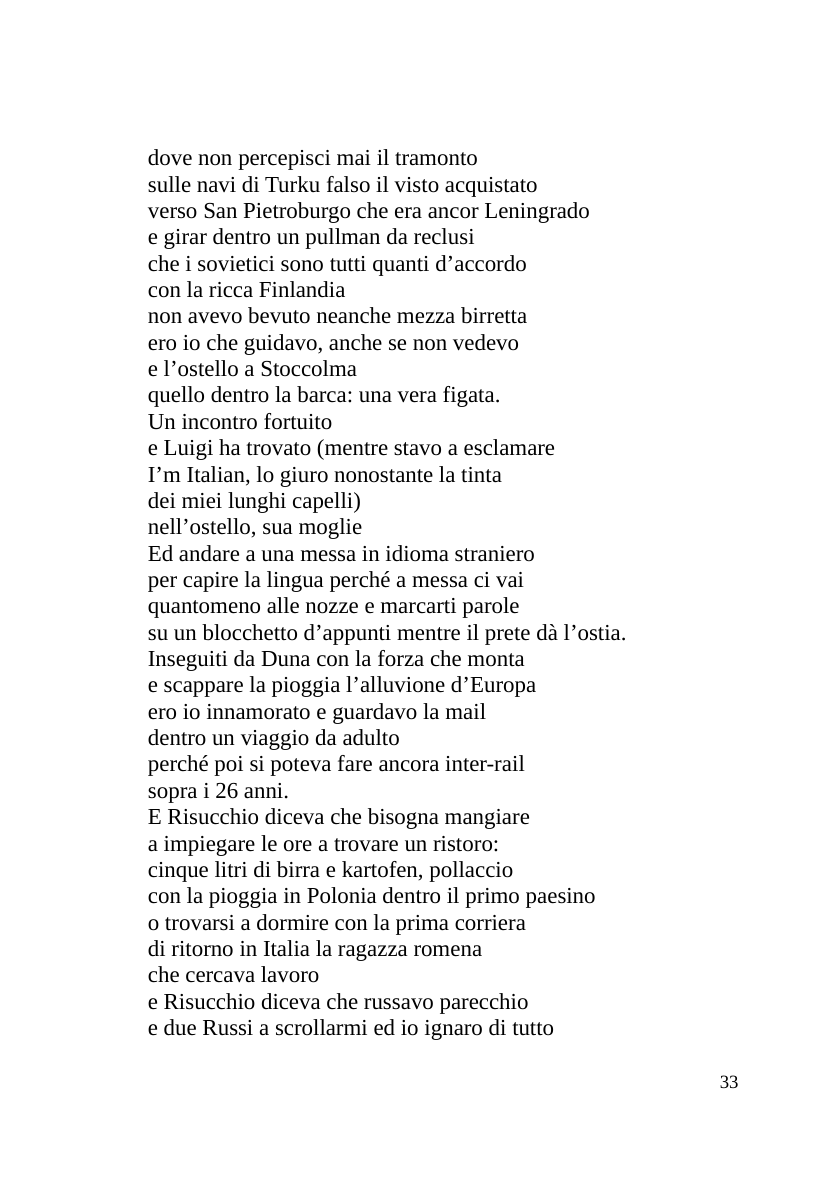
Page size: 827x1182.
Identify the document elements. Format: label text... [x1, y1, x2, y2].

text nell’ostello, sua moglie [148, 513, 738, 540]
text per capire la lingua perché a messa ci vai [148, 566, 738, 592]
text ero io innamorato e guardavo la mail [148, 698, 738, 724]
text Inseguiti da Duna con la forza che monta [148, 645, 738, 671]
text verso San Pietroburgo che era ancor Leningrado [148, 197, 738, 223]
text che i sovietici sono tutti quanti d’accordo [148, 250, 738, 276]
text e girar dentro un pullman da reclusi [148, 223, 738, 250]
text quello dentro la barca: una vera figata. [148, 382, 738, 408]
text con la ricca Finlandia [148, 276, 738, 302]
text a impiegare le ore a trovare un ristoro: [148, 829, 738, 856]
text non avevo bevuto neanche mezza birretta [148, 302, 738, 329]
text perché poi si poteva fare ancora inter-rail [148, 751, 738, 777]
text sopra i 26 anni. [148, 777, 738, 803]
text sulle navi di Turku falso il visto acquistato [148, 171, 738, 197]
text e Risucchio diceva che russavo parecchio [148, 988, 738, 1014]
text e scappare la pioggia l’alluvione d’Europa [148, 671, 738, 698]
text e due Russi a scrollarmi ed io ignaro di tutto [148, 1014, 738, 1040]
text cinque litri di birra e kartofen, pollaccio [148, 856, 738, 882]
text E Risucchio diceva che bisogna mangiare [148, 803, 738, 829]
text e l’ostello a Stoccolma [148, 355, 738, 382]
text dentro un viaggio da adulto [148, 724, 738, 751]
text dove non percepisci mai il tramonto [148, 144, 738, 171]
text quantomeno alle nozze e marcarti parole [148, 592, 738, 619]
text che cercava lavoro [148, 961, 738, 988]
text ero io che guidavo, anche se non vedevo [148, 329, 738, 355]
text Un incontro fortuito [148, 408, 738, 434]
text o trovarsi a dormire con la prima corriera [148, 909, 738, 935]
text Ed andare a una messa in idioma straniero [148, 540, 738, 566]
text di ritorno in Italia la ragazza romena [148, 935, 738, 961]
text su un blocchetto d’appunti mentre il prete dà l’ostia. [148, 619, 738, 645]
text e Luigi ha trovato (mentre stavo a esclamare [148, 434, 738, 461]
text dei miei lunghi capelli) [148, 487, 738, 513]
text I’m Italian, lo giuro nonostante la tinta [148, 461, 738, 487]
text con la pioggia in Polonia dentro il primo paesino [148, 882, 738, 909]
